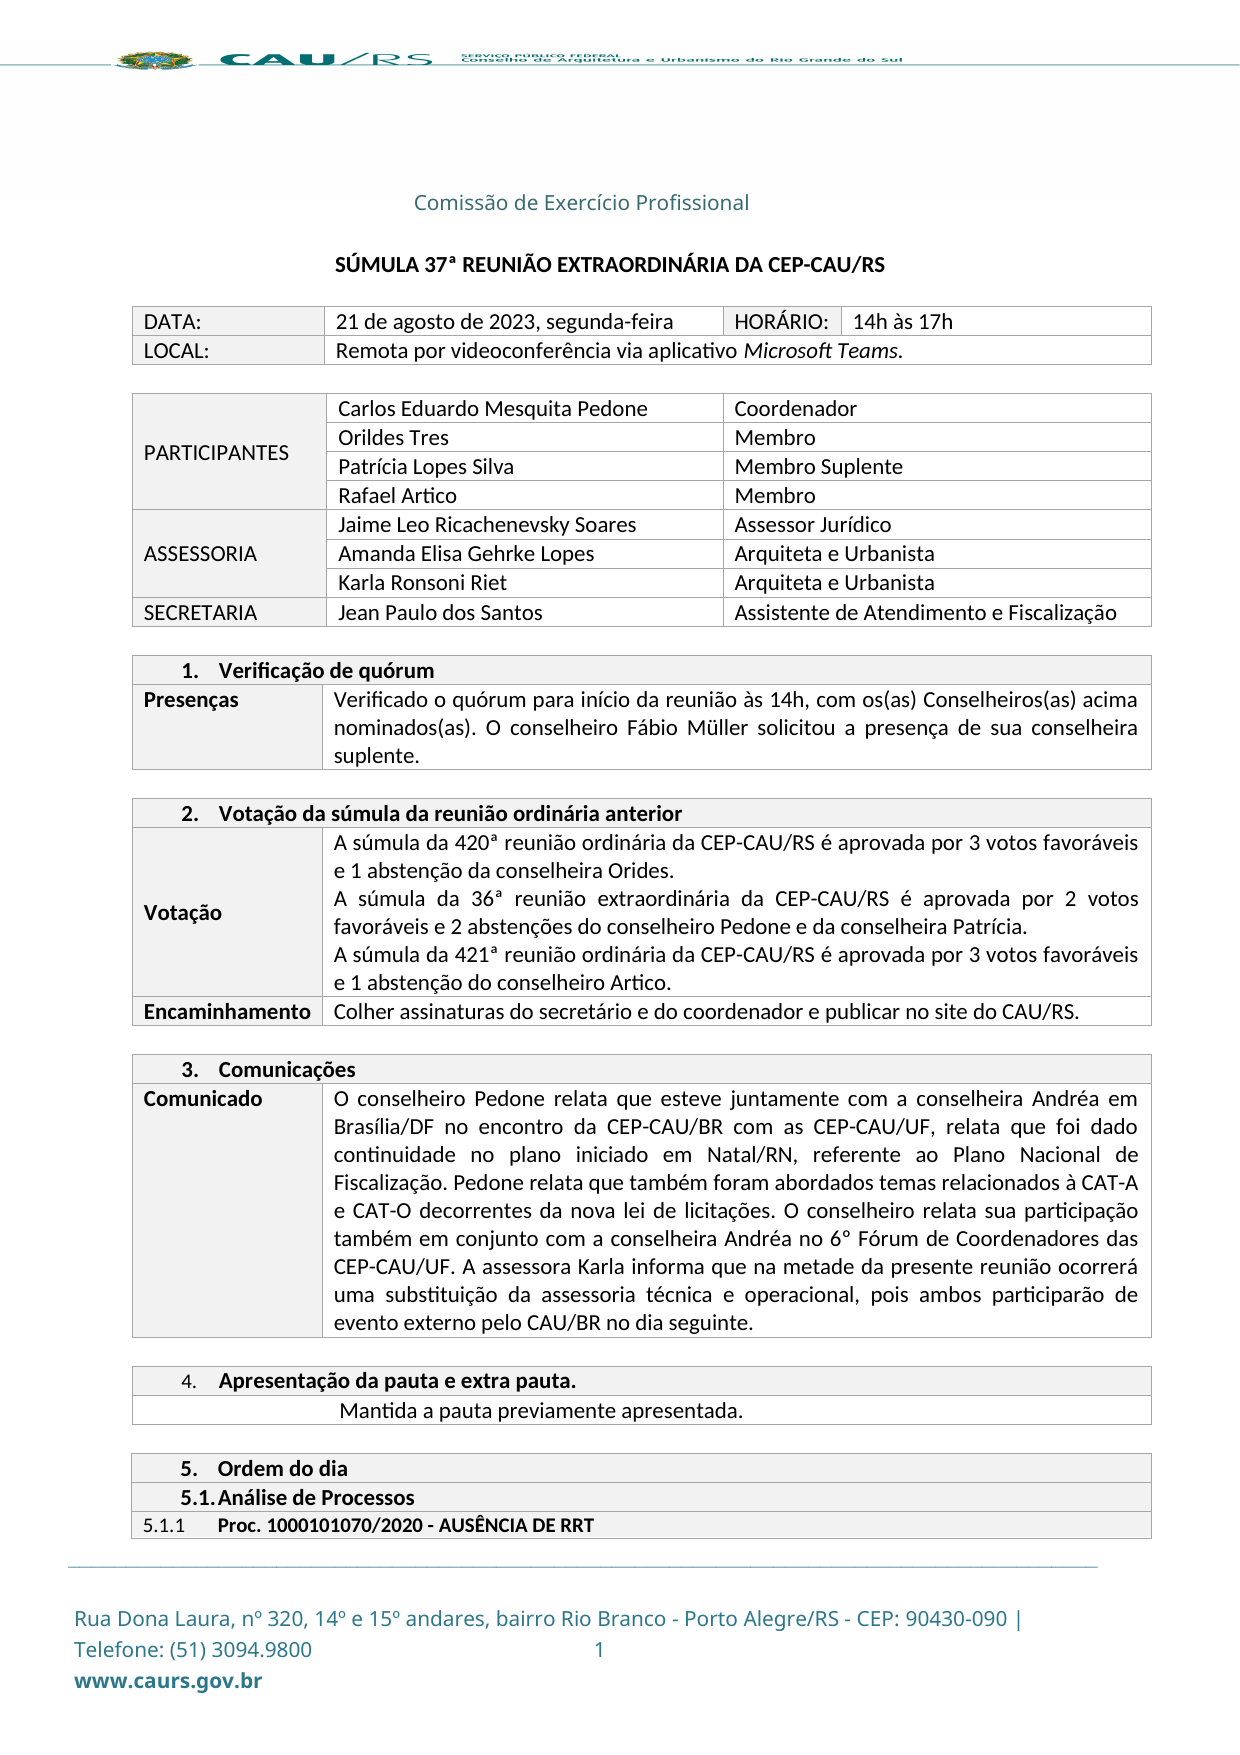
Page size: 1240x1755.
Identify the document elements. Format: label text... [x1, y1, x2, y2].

table_cell Arquiteta e Urbanista [724, 540, 1151, 567]
table_cell Mantida a pauta previamente apresentada. [133, 1396, 1151, 1424]
table_cell Karla Ronsoni Riet [327, 569, 723, 597]
table_cell Patrícia Lopes Silva [327, 452, 723, 480]
table_cell LOCAL: [133, 336, 324, 364]
table_cell Comunicado [133, 1084, 322, 1337]
table_cell SECRETARIA [133, 598, 326, 626]
table_cell Assessor Jurídico [724, 510, 1151, 538]
table_cell O conselheiro Pedone relata que esteve juntamente com a conselheira Andréa em Brasília/DF no encontro da CEP-CAU/BR com as CEP-CAU/UF, relata que foi dado continuidade no plano iniciado em Natal/RN, referente ao Plano Nacional de Fiscalização. Pedone relata que também foram abordados temas relacionados à CAT-A e CAT-O decorrentes da nova lei de licitações. O conselheiro relata sua participação também em conjunto com a conselheira Andréa no 6º Fórum de Coordenadores das CEP-CAU/UF. A assessora Karla informa que na metade da presente reunião ocorrerá uma substituição da assessoria técnica e operacional, pois ambos participarão de evento externo pelo CAU/BR no dia seguinte. [323, 1084, 1151, 1337]
table_cell A súmula da 420ª reunião ordinária da CEP-CAU/RS é aprovada por 3 votos favoráveis e 1 abstenção da conselheira Orides. A súmula da 36ª reunião extraordinária da CEP-CAU/RS é aprovada por 2 votos favoráveis e 2 abstenções do conselheiro Pedone e da conselheira Patrícia. A súmula da 421ª reunião ordinária da CEP-CAU/RS é aprovada por 3 votos favoráveis e 1 abstenção do conselheiro Artico. [323, 828, 1151, 996]
table_cell Votação [133, 828, 322, 996]
table_header Coordenador [724, 394, 1151, 422]
table_cell Assistente de Atendimento e Fiscalização [724, 598, 1151, 626]
table_cell Proc. 1000101070/2020 - AUSÊNCIA DE RRT [132, 1512, 1151, 1537]
table_cell Colher assinaturas do secretário e do coordenador e publicar no site do CAU/RS. [323, 997, 1151, 1025]
table_cell Membro [724, 423, 1151, 451]
table_cell Remota por videoconferência via aplicativo Microsoft Teams. [325, 336, 1151, 364]
table_cell Amanda Elisa Gehrke Lopes [327, 540, 723, 567]
table_cell [133, 1026, 1151, 1054]
table_header 14h às 17h [842, 307, 1151, 335]
table_cell ASSESSORIA [133, 510, 326, 597]
table_header DATA: [133, 307, 324, 335]
table_cell Comunicações [133, 1055, 1151, 1083]
table_header Verificação de quórum [133, 656, 1151, 684]
table_cell Membro [724, 481, 1151, 509]
table_cell Orildes Tres [327, 423, 723, 451]
table_cell Jean Paulo dos Santos [327, 598, 723, 626]
table_header 21 de agosto de 2023, segunda-feira [325, 307, 723, 335]
table_cell Jaime Leo Ricachenevsky Soares [327, 510, 723, 538]
table_header HORÁRIO: [724, 307, 841, 335]
table_cell Membro Suplente [724, 452, 1151, 480]
table_header PARTICIPANTES [133, 394, 326, 509]
table_cell Presenças [133, 685, 322, 769]
table_cell Análise de Processos [132, 1483, 1151, 1511]
table_cell Apresentação da pauta e extra pauta. [133, 1367, 1151, 1395]
table_cell Verificado o quórum para início da reunião às 14h, com os(as) Conselheiros(as) acima nominados(as). O conselheiro Fábio Müller solicitou a presença de sua conselheira suplente. [323, 685, 1151, 769]
table_header Carlos Eduardo Mesquita Pedone [327, 394, 723, 422]
table_cell [133, 1338, 1151, 1366]
table_cell [133, 770, 1151, 798]
subtitle SÚMULA 37ª REUNIÃO EXTRAORDINÁRIA DA CEP-CAU/RS [133, 250, 1093, 278]
table_cell Rafael Artico [327, 481, 723, 509]
table_cell Votação da súmula da reunião ordinária anterior [133, 799, 1151, 827]
table_cell Arquiteta e Urbanista [724, 569, 1151, 597]
table_header Ordem do dia [132, 1454, 1151, 1482]
table_cell Encaminhamento [133, 997, 322, 1025]
